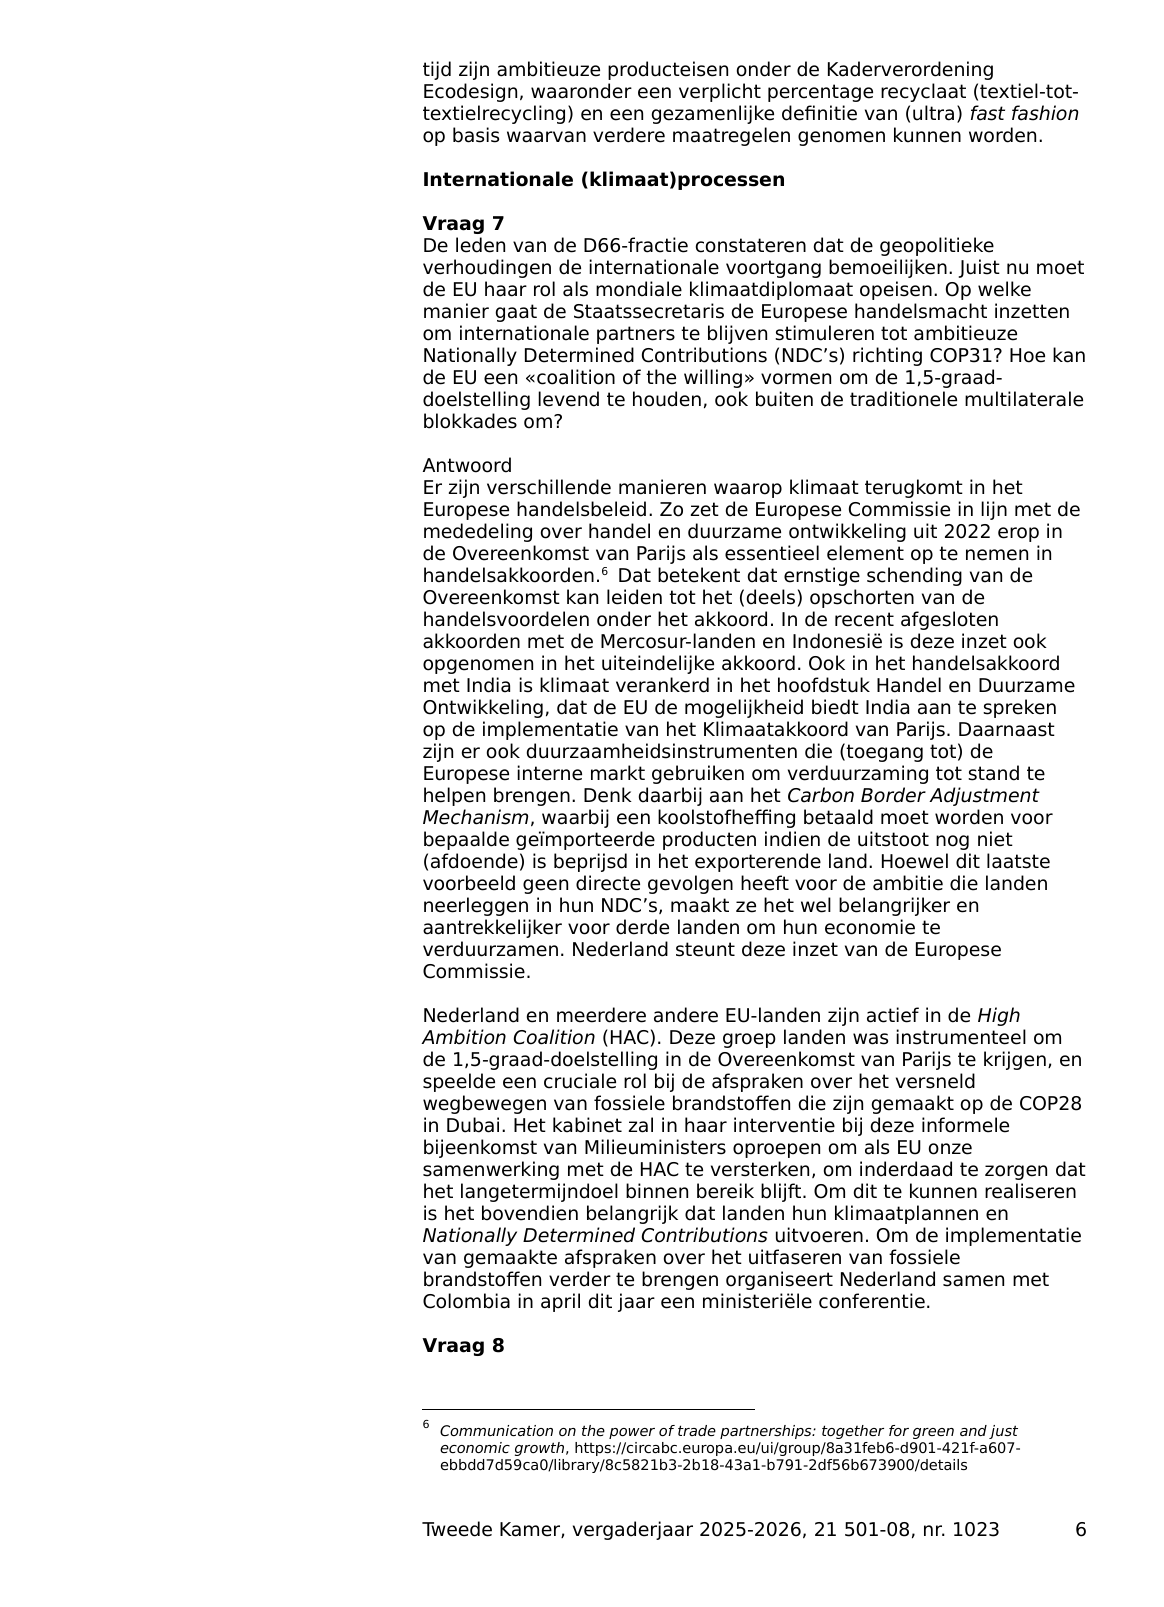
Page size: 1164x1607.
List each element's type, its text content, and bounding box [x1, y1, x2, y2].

text Vraag 8 [422, 1335, 1087, 1357]
text Communication on the power of trade partnerships: together for green and just economic growth, https://circabc.europa.eu/ui/group/8a31feb6-d901-421f-a607-ebbdd7d59ca0/library/8c5821b3-2b18-43a1-b791-2df56b673900/details [422, 1418, 1087, 1474]
text Er zijn verschillende manieren waarop klimaat terugkomt in het Europese handelsbeleid. Zo zet de Europese Commissie in lijn met de mededeling over handel en duurzame ontwikkeling uit 2022 erop in de Overeenkomst van Parijs als essentieel element op te nemen in handelsakkoorden. Dat betekent dat ernstige schending van de Overeenkomst kan leiden tot het (deels) opschorten van de handelsvoordelen onder het akkoord. In de recent afgesloten akkoorden met de Mercosur-landen en Indonesië is deze inzet ook opgenomen in het uiteindelijke akkoord. Ook in het handelsakkoord met India is klimaat verankerd in het hoofdstuk Handel en Duurzame Ontwikkeling, dat de EU de mogelijkheid biedt India aan te spreken op de implementatie van het Klimaatakkoord van Parijs. Daarnaast zijn er ook duurzaamheidsinstrumenten die (toegang tot) de Europese interne markt gebruiken om verduurzaming tot stand te helpen brengen. Denk daarbij aan het Carbon Border Adjustment Mechanism, waarbij een koolstofheffing betaald moet worden voor bepaalde geïmporteerde producten indien de uitstoot nog niet (afdoende) is beprijsd in het exporterende land. Hoewel dit laatste voorbeeld geen directe gevolgen heeft voor de ambitie die landen neerleggen in hun NDC’s, maakt ze het wel belangrijker en aantrekkelijker voor derde landen om hun economie te verduurzamen. Nederland steunt deze inzet van de Europese Commissie. [422, 477, 1087, 983]
text Vraag 7 [422, 213, 1087, 235]
text Antwoord [422, 455, 1087, 477]
text Nederland en meerdere andere EU-landen zijn actief in de High Ambition Coalition (HAC). Deze groep landen was instrumenteel om de 1,5-graad-doelstelling in de Overeenkomst van Parijs te krijgen, en speelde een cruciale rol bij de afspraken over het versneld wegbewegen van fossiele brandstoffen die zijn gemaakt op de COP28 in Dubai. Het kabinet zal in haar interventie bij deze informele bijeenkomst van Milieuministers oproepen om als EU onze samenwerking met de HAC te versterken, om inderdaad te zorgen dat het langetermijndoel binnen bereik blijft. Om dit te kunnen realiseren is het bovendien belangrijk dat landen hun klimaatplannen en Nationally Determined Contributions uitvoeren. Om de implementatie van gemaakte afspraken over het uitfaseren van fossiele brandstoffen verder te brengen organiseert Nederland samen met Colombia in april dit jaar een ministeriële conferentie. [422, 1005, 1087, 1313]
subtitle Internationale (klimaat)processen [422, 169, 1087, 191]
text tijd zijn ambitieuze producteisen onder de Kaderverordening Ecodesign, waaronder een verplicht percentage recyclaat (textiel-tot-textielrecycling) en een gezamenlijke definitie van (ultra) fast fashion op basis waarvan verdere maatregelen genomen kunnen worden. [422, 59, 1087, 147]
text De leden van de D66-fractie constateren dat de geopolitieke verhoudingen de internationale voortgang bemoeilijken. Juist nu moet de EU haar rol als mondiale klimaatdiplomaat opeisen. Op welke manier gaat de Staatssecretaris de Europese handelsmacht inzetten om internationale partners te blijven stimuleren tot ambitieuze Nationally Determined Contributions (NDC’s) richting COP31? Hoe kan de EU een «coalition of the willing» vormen om de 1,5-graad-doelstelling levend te houden, ook buiten de traditionele multilaterale blokkades om? [422, 235, 1087, 433]
